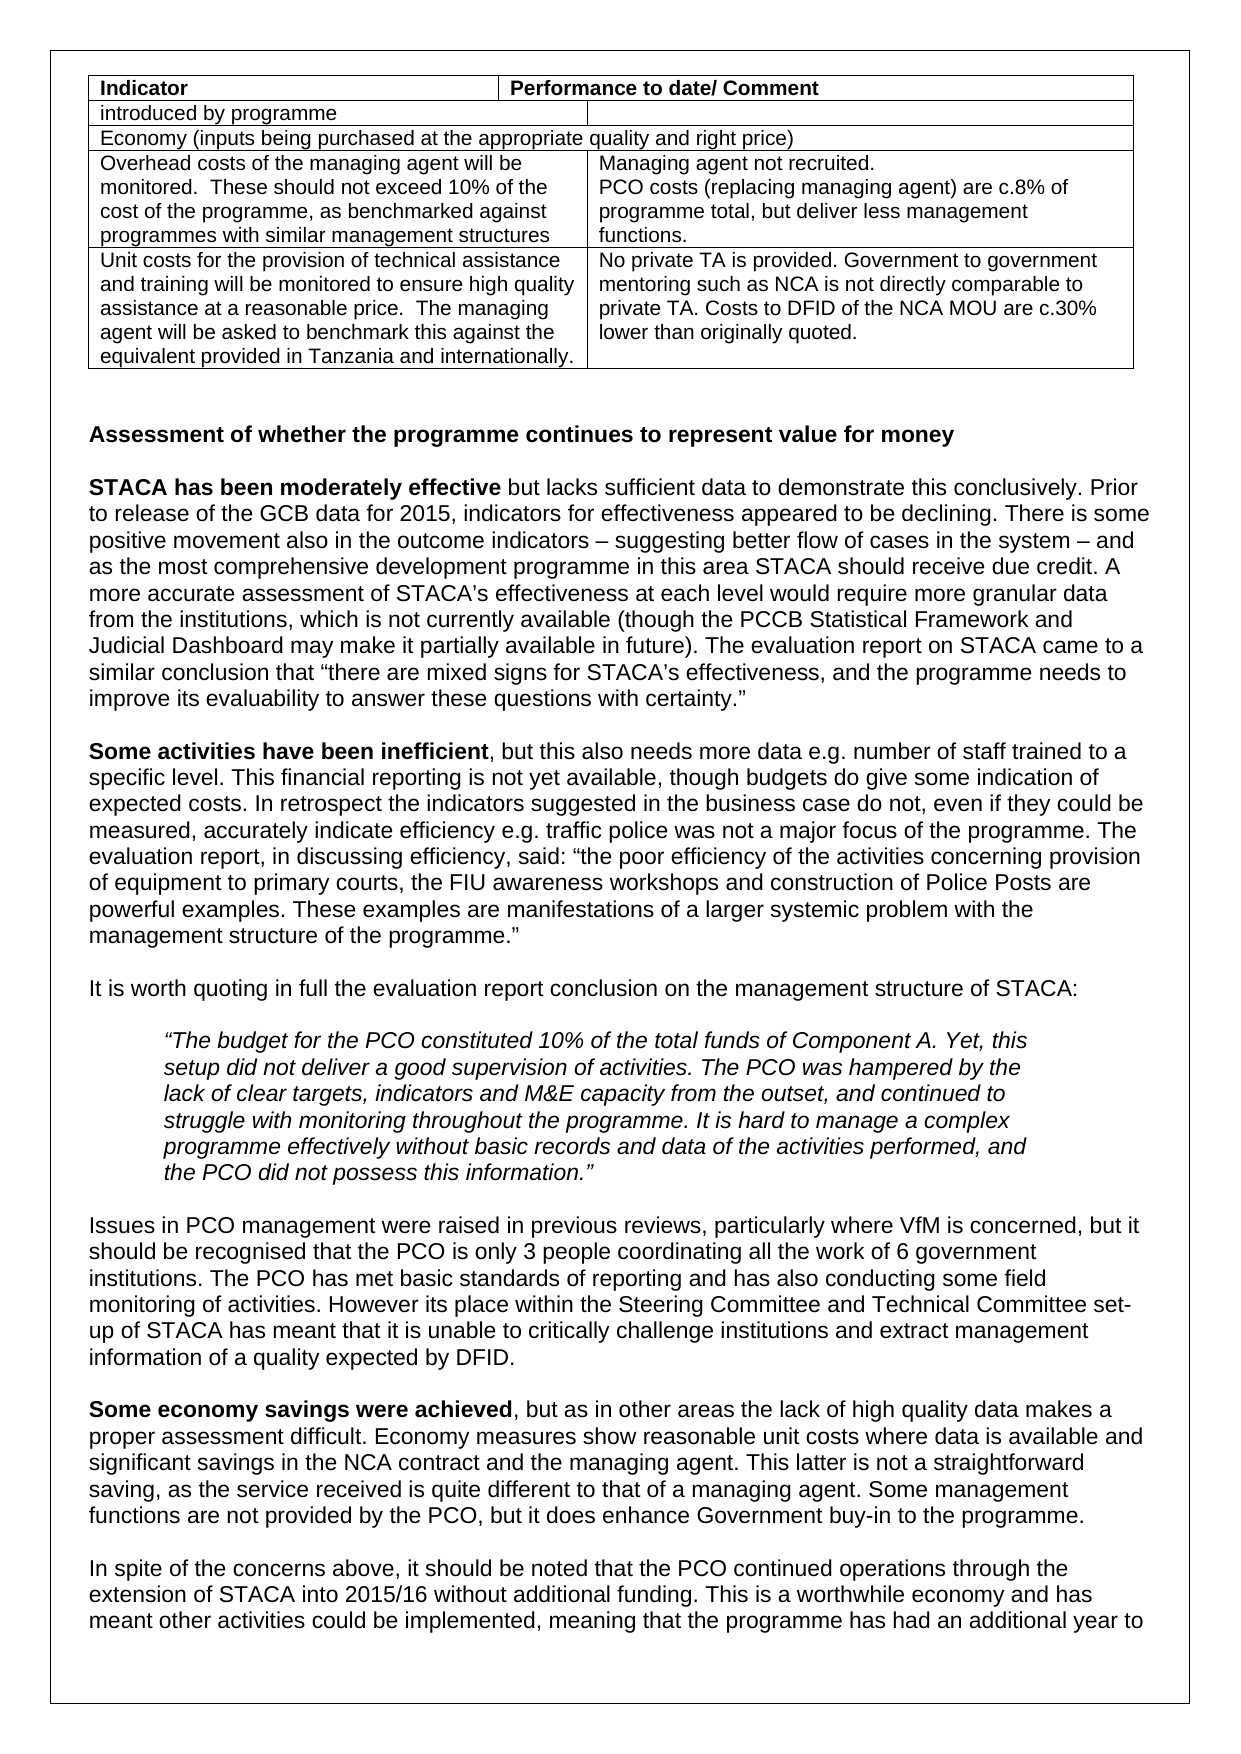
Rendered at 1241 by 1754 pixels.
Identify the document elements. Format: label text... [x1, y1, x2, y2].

table_header Performance to date/ Comment [499, 76, 1133, 100]
text STACA has been moderately effective but lacks sufficient data to demonstrate this conclusively. Prior to release of the GCB data for 2015, indicators for effectiveness appeared to be declining. There is some positive movement also in the outcome indicators – suggesting better flow of cases in the system – and as the most comprehensive development programme in this area STACA should receive due credit. A more accurate assessment of STACA’s effectiveness at each level would require more granular data from the institutions, which is not currently available (though the PCCB Statistical Framework and Judicial Dashboard may make it partially available in future). The evaluation report on STACA came to a similar conclusion that “there are mixed signs for STACA’s effectiveness, and the programme needs to improve its evaluability to answer these questions with certainty.” [89, 474, 1152, 711]
table_cell Overhead costs of the managing agent will be monitored. These should not exceed 10% of the cost of the programme, as benchmarked against programmes with similar management structures [89, 151, 587, 247]
table_header Indicator [89, 76, 498, 100]
table_cell introduced by programme [89, 101, 587, 125]
text Assessment of whether the programme continues to represent value for money [89, 421, 1152, 448]
table_cell Unit costs for the provision of technical assistance and training will be monitored to ensure high quality assistance at a reasonable price. The managing agent will be asked to benchmark this against the equivalent provided in Tanzania and internationally. [89, 248, 587, 368]
text Issues in PCO management were raised in previous reviews, particularly where VfM is concerned, but it should be recognised that the PCO is only 3 people coordinating all the work of 6 government institutions. The PCO has met basic standards of reporting and has also conducting some field monitoring of activities. However its place within the Steering Committee and Technical Committee set-up of STACA has meant that it is unable to critically challenge institutions and extract management information of a quality expected by DFID. [89, 1212, 1152, 1370]
text Some economy savings were achieved, but as in other areas the lack of high quality data makes a proper assessment difficult. Economy measures show reasonable unit costs where data is available and significant savings in the NCA contract and the managing agent. This latter is not a straightforward saving, as the service received is quite different to that of a managing agent. Some management functions are not provided by the PCO, but it does enhance Government buy-in to the programme. [89, 1396, 1152, 1528]
table_cell No private TA is provided. Government to government mentoring such as NCA is not directly comparable to private TA. Costs to DFID of the NCA MOU are c.30% lower than originally quoted. [588, 248, 1133, 368]
table_cell [588, 101, 1133, 125]
text In spite of the concerns above, it should be noted that the PCO continued operations through the extension of STACA into 2015/16 without additional funding. This is a worthwhile economy and has meant other activities could be implemented, meaning that the programme has had an additional year to [89, 1554, 1152, 1634]
text It is worth quoting in full the evaluation report conclusion on the management structure of STACA: [89, 975, 1152, 1001]
table_cell Managing agent not recruited. PCO costs (replacing managing agent) are c.8% of programme total, but deliver less management functions. [588, 151, 1133, 247]
text “The budget for the PCO constituted 10% of the total funds of Component A. Yet, this setup did not deliver a good supervision of activities. The PCO was hampered by the lack of clear targets, indicators and M&E capacity from the outset, and continued to struggle with monitoring throughout the programme. It is hard to manage a complex programme effectively without basic records and data of the activities performed, and the PCO did not possess this information.” [164, 1027, 1063, 1186]
table_cell Economy (inputs being purchased at the appropriate quality and right price) [89, 126, 1133, 150]
text Some activities have been inefficient, but this also needs more data e.g. number of staff trained to a specific level. This financial reporting is not yet available, though budgets do give some indication of expected costs. In retrospect the indicators suggested in the business case do not, even if they could be measured, accurately indicate efficiency e.g. traffic police was not a major focus of the programme. The evaluation report, in discussing efficiency, said: “the poor efficiency of the activities concerning provision of equipment to primary courts, the FIU awareness workshops and construction of Police Posts are powerful examples. These examples are manifestations of a larger systemic problem with the management structure of the programme.” [89, 738, 1152, 948]
